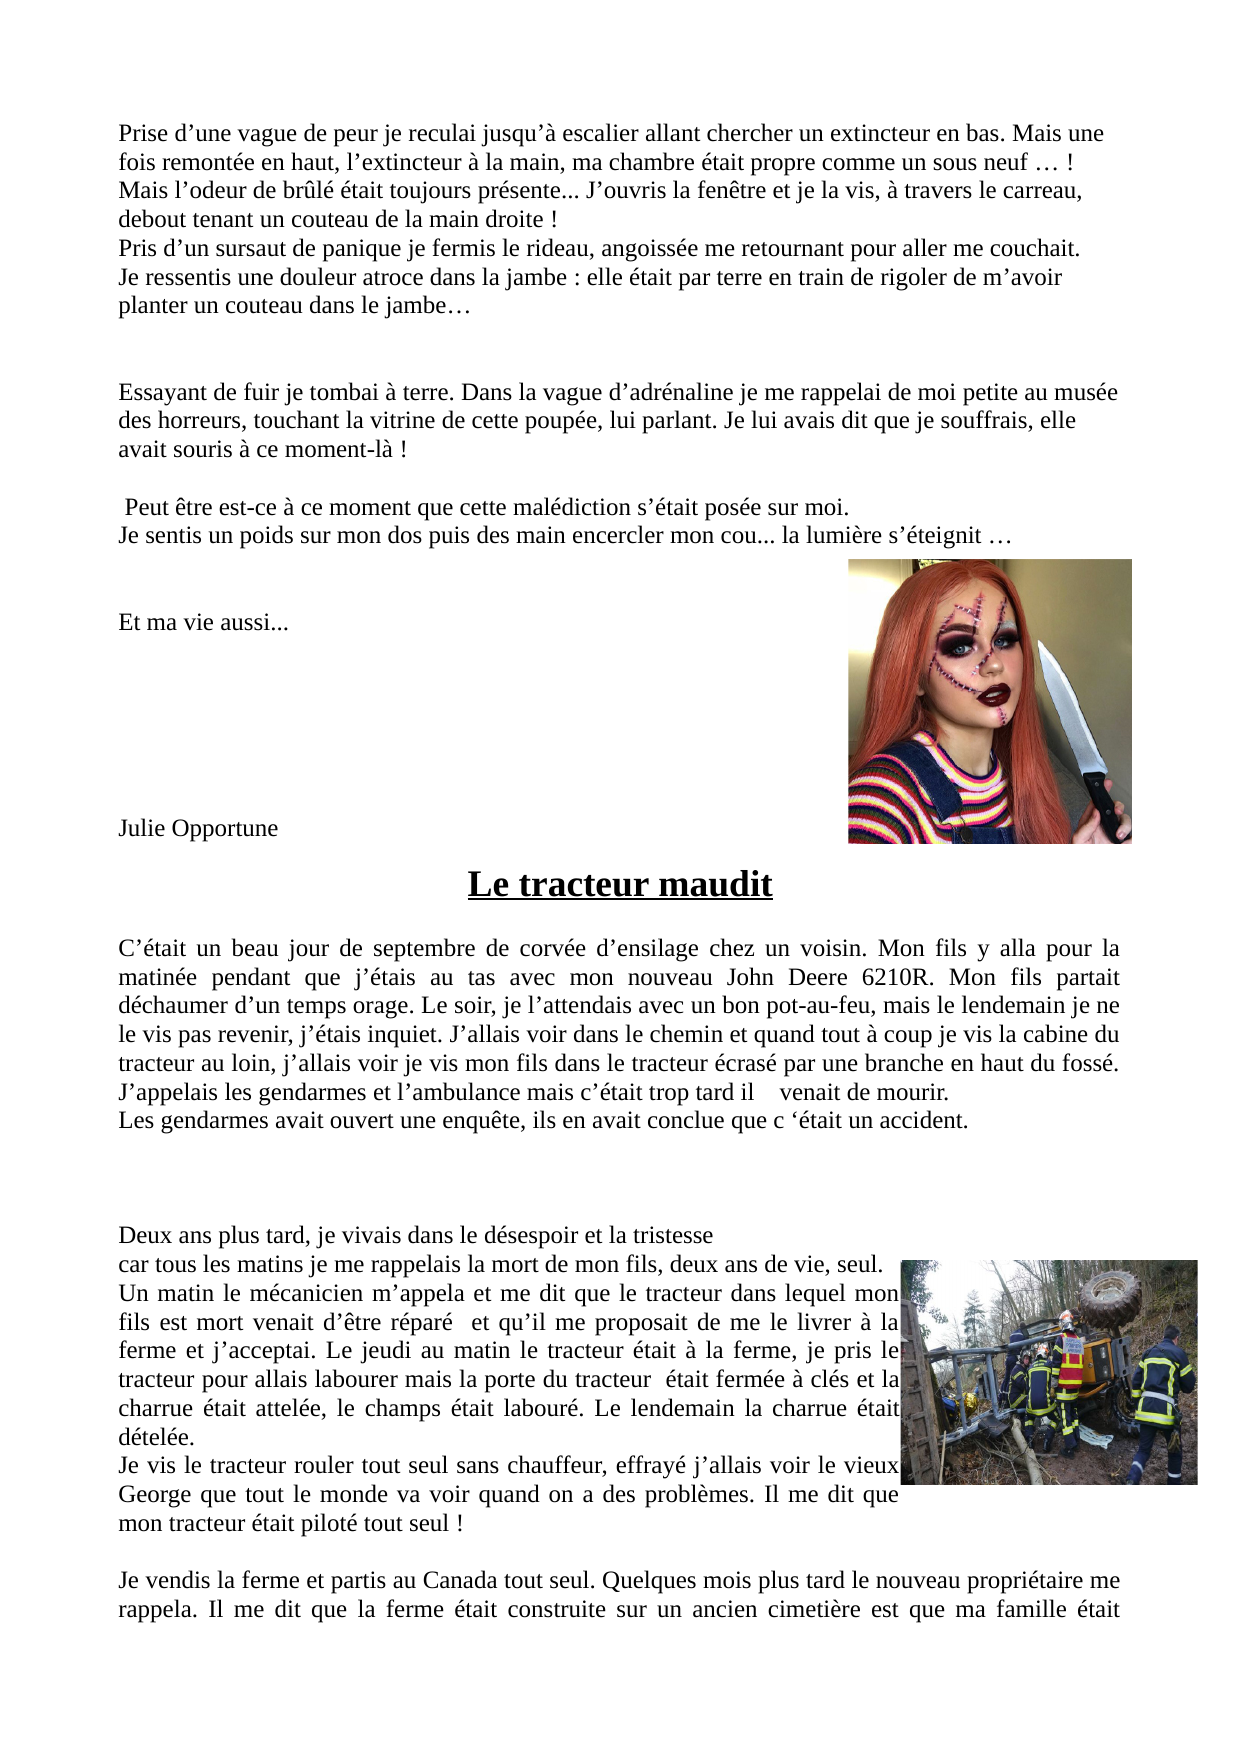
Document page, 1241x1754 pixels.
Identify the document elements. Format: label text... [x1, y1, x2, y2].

text Je sentis un poids sur mon dos puis des main encercler mon cou... la lumière s’éteignit … [118, 521, 1122, 549]
picture [900, 1260, 1198, 1485]
text Je vendis la ferme et partis au Canada tout seul. Quelques mois plus tard le nouveau propriétaire me rappela. Il me dit que la ferme était construite sur un ancien cimetière est que ma famille était [118, 1565, 1122, 1623]
text Un matin le mécanicien m’appela et me dit que le tracteur dans lequel mon fils est mort venait d’être réparé et qu’il me proposait de me le livrer à la ferme et j’acceptai. Le jeudi au matin le tracteur était à la ferme, je pris le tracteur pour allais labourer mais la porte du tracteur était fermée à clés et la charrue était attelée, le champs était labouré. Le lendemain la charrue était dételée. [118, 1278, 900, 1450]
text Peut être est-ce à ce moment que cette malédiction s’était posée sur moi. [118, 492, 1122, 521]
text Le tracteur maudit [118, 861, 1122, 904]
text Prise d’une vague de peur je reculai jusqu’à escalier allant chercher un extincteur en bas. Mais une fois remontée en haut, l’extincteur à la main, ma chambre était propre comme un sous neuf … ! Mais l’odeur de brûlé était toujours présente... J’ouvris la fenêtre et je la vis, à travers le carreau, debout tenant un couteau de la main droite ! [118, 118, 1122, 233]
text Essayant de fuir je tombai à terre. Dans la vague d’adrénaline je me rappelai de moi petite au musée des horreurs, touchant la vitrine de cette poupée, lui parlant. Je lui avais dit que je souffrais, elle avait souris à ce moment-là ! [118, 377, 1122, 463]
text Je ressentis une douleur atroce dans la jambe : elle était par terre en train de rigoler de m’avoir planter un couteau dans le jambe… [118, 262, 1122, 319]
picture [848, 559, 1132, 844]
text Je vis le tracteur rouler tout seul sans chauffeur, effrayé j’allais voir le vieux George que tout le monde va voir quand on a des problèmes. Il me dit que mon tracteur était piloté tout seul ! [118, 1450, 1122, 1537]
text Pris d’un sursaut de panique je fermis le rideau, angoissée me retournant pour aller me couchait. [118, 233, 1122, 262]
text C’était un beau jour de septembre de corvée d’ensilage chez un voisin. Mon fils y alla pour la matinée pendant que j’étais au tas avec mon nouveau John Deere 6210R. Mon fils partait déchaumer d’un temps orage. Le soir, je l’attendais avec un bon pot-au-feu, mais le lendemain je ne le vis pas revenir, j’étais inquiet. J’allais voir dans le chemin et quand tout à coup je vis la cabine du tracteur au loin, j’allais voir je vis mon fils dans le tracteur écrasé par une branche en haut du fossé. J’appelais les gendarmes et l’ambulance mais c’était trop tard il venait de mourir. [118, 933, 1122, 1105]
text Et ma vie aussi... [118, 607, 848, 636]
text Les gendarmes avait ouvert une enquête, ils en avait conclue que c ‘était un accident. [118, 1105, 1122, 1134]
text Julie Opportune [118, 813, 848, 842]
text car tous les matins je me rappelais la mort de mon fils, deux ans de vie, seul. [118, 1249, 1122, 1278]
text Deux ans plus tard, je vivais dans le désespoir et la tristesse [118, 1220, 1122, 1249]
